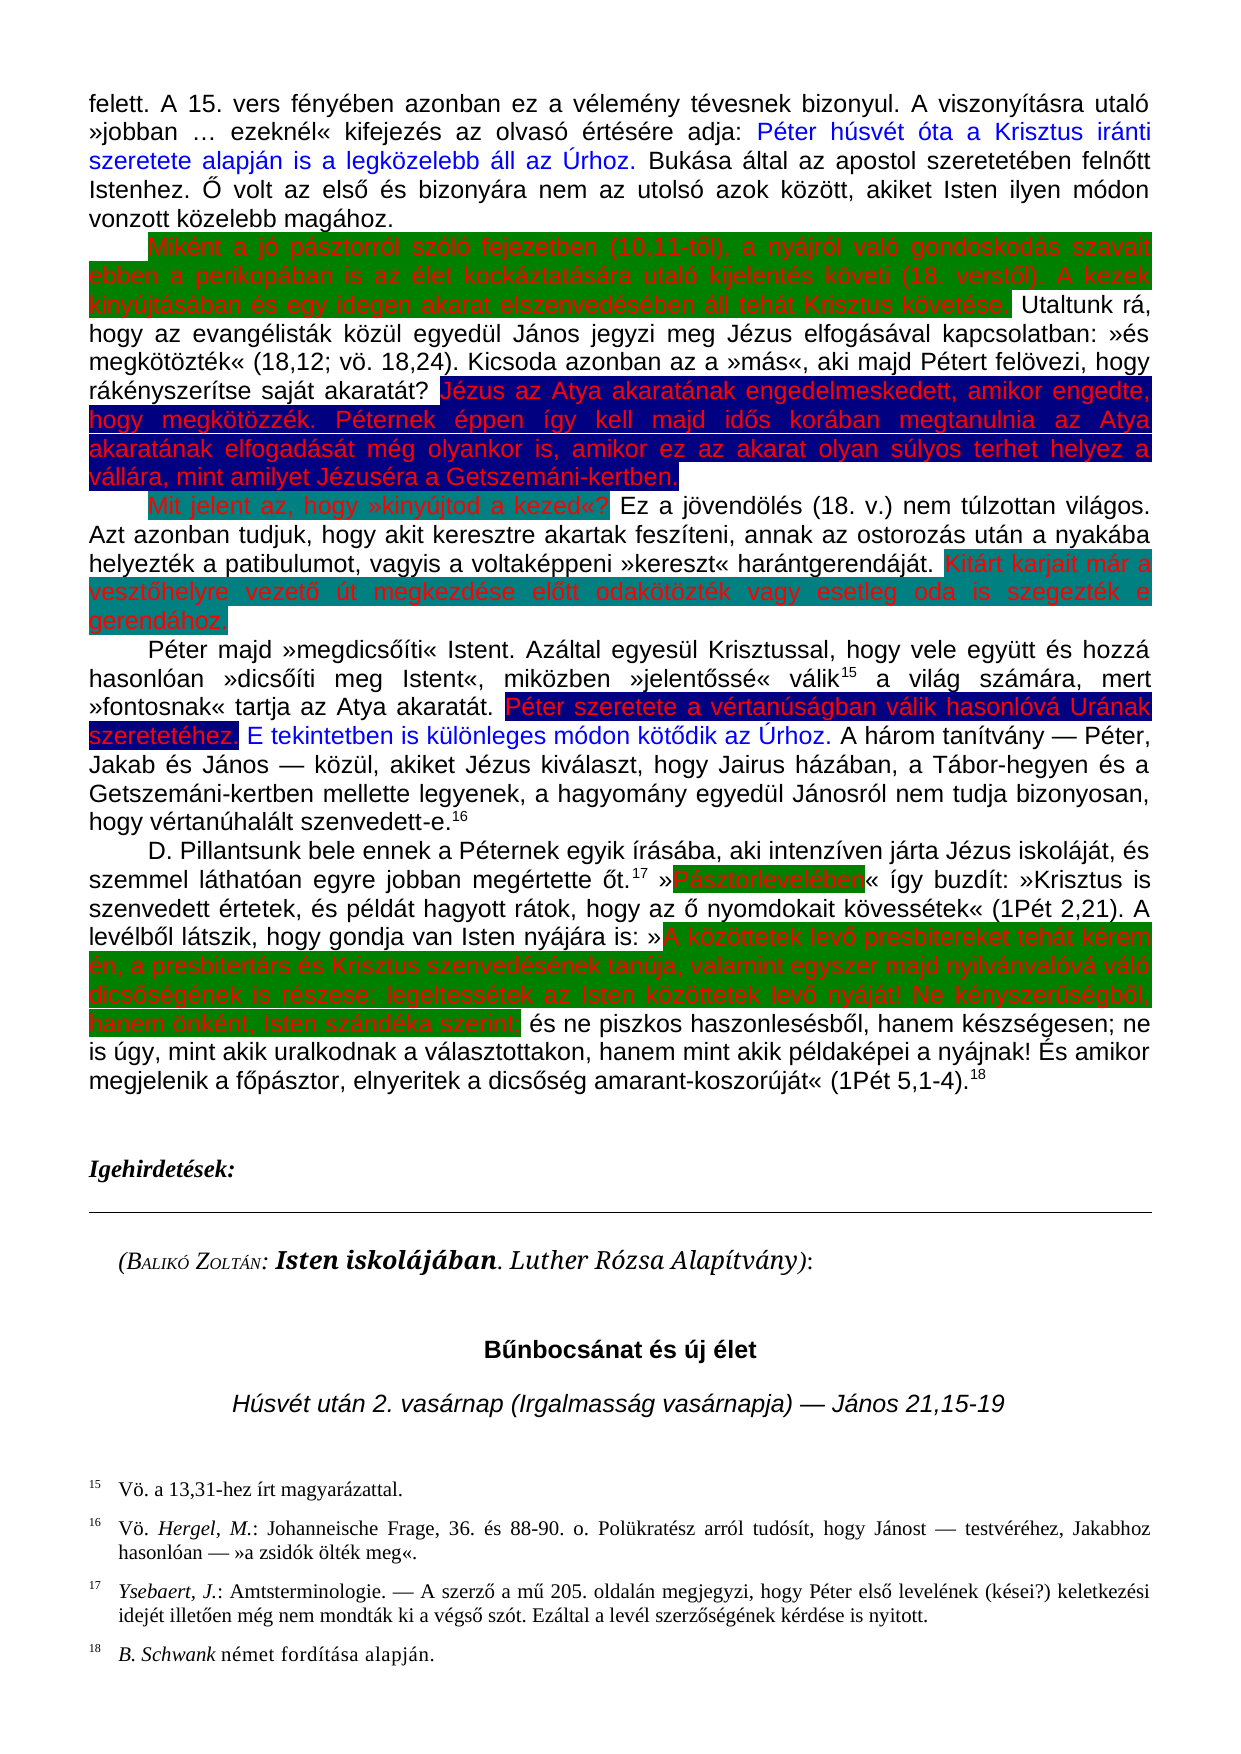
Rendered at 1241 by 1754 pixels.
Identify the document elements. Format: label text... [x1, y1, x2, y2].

text Vö. Hergel, M.: Johanneische Frage, 36. és 88-90. o. Polükratész arról tudósít, hogy Jánost — testvéréhez, Jakabhoz hasonlóan — »a zsidók ölték meg«. [88, 1516, 1152, 1564]
text Igehirdetések: [88, 1154, 1152, 1183]
text Péter majd »megdicsőíti« Istent. Azáltal egyesül Krisztussal, hogy vele együtt és hozzá hasonlóan »dicsőíti meg Istent«, miközben »jelentőssé« válik a világ számára, mert »fontosnak« tartja az Atya akaratát. Péter szeretete a vértanúságban válik hasonlóvá Urának szeretetéhez. E tekintetben is különleges módon kötődik az Úrhoz. A három tanítvány — Péter, Jakab és János — közül, akiket Jézus kiválaszt, hogy Jairus házában, a Tábor-hegyen és a Getszemáni-kertben mellette legyenek, a hagyomány egyedül Jánosról nem tudja bizonyosan, hogy vértanúhalált szenvedett‑e. [88, 635, 1152, 836]
text felett. A 15. vers fényében azonban ez a vélemény tévesnek bizonyul. A viszonyításra utaló »jobban … ezeknél« kifejezés az olvasó értésére adja: Péter húsvét óta a Krisztus iránti szeretete alapján is a legközelebb áll az Úrhoz. Bukása által az apostol szeretetében felnőtt Istenhez. Ő volt az első és bizonyára nem az utolsó azok között, akiket Isten ilyen módon vonzott közelebb magához. [88, 88, 1152, 232]
text (Balikó Zoltán: Isten iskolájában. Luther Rózsa Alapítvány): [88, 1213, 1152, 1306]
text Mit jelent az, hogy »kinyújtod a kezed«? Ez a jövendölés (18. v.) nem túlzottan világos. Azt azonban tudjuk, hogy akit keresztre akartak feszíteni, annak az ostorozás után a nyakába helyezték a patibulumot, vagyis a voltaképpeni »kereszt« harántgerendáját. Kitárt karjait már a vesztőhelyre vezető út megkezdése előtt odakötözték vagy esetleg oda is szegezték e gerendához. [88, 491, 1152, 635]
text Húsvét után 2. vasárnap (Irgalmasság vasárnapja) — János 21,15-19 [88, 1389, 1152, 1418]
text B. Schwank német fordítása alapján. [88, 1641, 1152, 1665]
text Bűnbocsánat és új élet [88, 1336, 1152, 1364]
text Miként a jó pásztorról szóló fejezetben (10,11-től), a nyájról való gondoskodás szavait ebben a perikopában is az élet kockáztatására utaló kijelentés követi (18. verstől). A kezek kinyújtásában és egy idegen akarat elszenvedésében áll tehát Krisztus követése. Utaltunk rá, hogy az evangélisták közül egyedül János jegyzi meg Jézus elfogásával kapcsolatban: »és megkötözték« (18,12; vö. 18,24). Kicsoda azonban az a »más«, aki majd Pétert felövezi, hogy rákényszerítse saját akaratát? Jézus az Atya akaratának engedelmeskedett, amikor engedte, hogy megkötözzék. Péternek éppen így kell majd idős korában megtanulnia az Atya akaratának elfogadását még olyankor is, amikor ez az akarat olyan súlyos terhet helyez a vállára, mint amilyet Jézuséra a Getszemáni-kertben. [88, 232, 1152, 491]
text Vö. a 13,31-hez írt magyarázattal. [88, 1477, 1152, 1501]
text Ysebaert, J.: Amtsterminologie. — A szerző a mű 205. oldalán megjegyzi, hogy Péter első levelének (kései?) keletkezési idejét illetően még nem mondták ki a végső szót. Ezáltal a levél szerzőségének kérdése is nyitott. [88, 1578, 1152, 1627]
text D. Pillantsunk bele ennek a Péternek egyik írásába, aki intenzíven járta Jézus iskoláját, és szemmel láthatóan egyre jobban megértette őt. »Pásztorlevelében« így buzdít: »Krisztus is szenvedett értetek, és példát hagyott rátok, hogy az ő nyomdokait kövessétek« (1Pét 2,21). A levélből látszik, hogy gondja van Isten nyájára is: »A közöttetek levő presbitereket tehát kérem én, a presbitertárs és Krisztus szenvedésének tanúja, valamint egyszer majd nyilvánvalóvá váló dicsőségének is részese: legeltessétek az Isten közöttetek levő nyáját! Ne kényszerűségből, hanem önként, Isten szándéka szerint; és ne piszkos haszonlesésből, hanem készségesen; ne is úgy, mint akik uralkodnak a választottakon, hanem mint akik példaképei a nyájnak! És amikor megjelenik a főpásztor, elnyeritek a dicsőség amarant-koszorúját« (1Pét 5,1-4). [88, 836, 1152, 1095]
